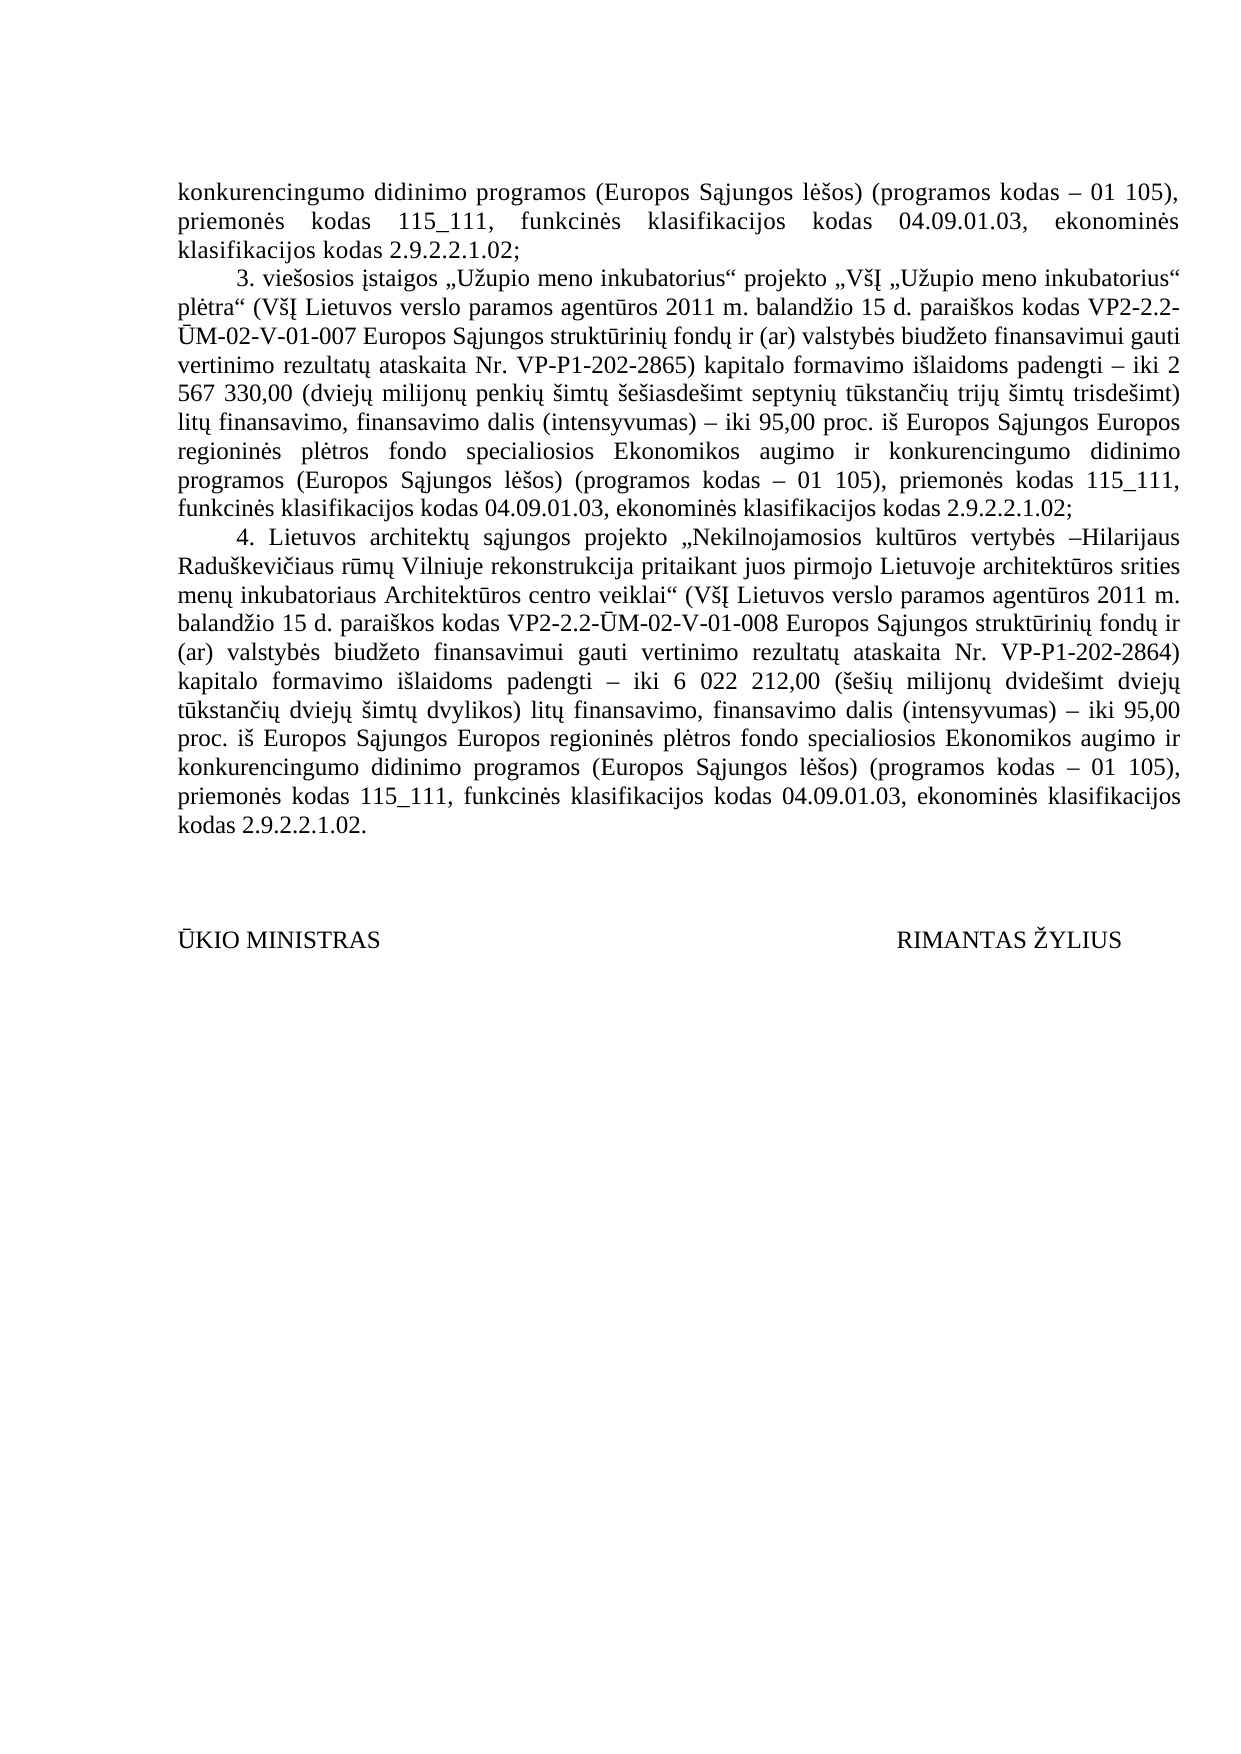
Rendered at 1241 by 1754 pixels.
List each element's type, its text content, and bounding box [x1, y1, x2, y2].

text konkurencingumo didinimo programos (Europos Sąjungos lėšos) (programos kodas – 01 105), priemonės kodas 115_111, funkcinės klasifikacijos kodas 04.09.01.03, ekonominės klasifikacijos kodas 2.9.2.2.1.02; [177, 177, 1181, 263]
text 4. Lietuvos architektų sąjungos projekto „Nekilnojamosios kultūros vertybės –Hilarijaus Raduškevičiaus rūmų Vilniuje rekonstrukcija pritaikant juos pirmojo Lietuvoje architektūros srities menų inkubatoriaus Architektūros centro veiklai“ (VšĮ Lietuvos verslo paramos agentūros 2011 m. balandžio 15 d. paraiškos kodas VP2-2.2-ŪM-02-V-01-008 Europos Sąjungos struktūrinių fondų ir (ar) valstybės biudžeto finansavimui gauti vertinimo rezultatų ataskaita Nr. VP-P1-202-2864) kapitalo formavimo išlaidoms padengti – iki 6 022 212,00 (šešių milijonų dvidešimt dviejų tūkstančių dviejų šimtų dvylikos) litų finansavimo, finansavimo dalis (intensyvumas) – iki 95,00 proc. iš Europos Sąjungos Europos regioninės plėtros fondo specialiosios Ekonomikos augimo ir konkurencingumo didinimo programos (Europos Sąjungos lėšos) (programos kodas – 01 105), priemonės kodas 115_111, funkcinės klasifikacijos kodas 04.09.01.03, ekonominės klasifikacijos kodas 2.9.2.2.1.02. [177, 522, 1181, 838]
text 3. viešosios įstaigos „Užupio meno inkubatorius“ projekto „VšĮ „Užupio meno inkubatorius“ plėtra“ (VšĮ Lietuvos verslo paramos agentūros 2011 m. balandžio 15 d. paraiškos kodas VP2-2.2-ŪM-02-V-01-007 Europos Sąjungos struktūrinių fondų ir (ar) valstybės biudžeto finansavimui gauti vertinimo rezultatų ataskaita Nr. VP-P1-202-2865) kapitalo formavimo išlaidoms padengti – iki 2 567 330,00 (dviejų milijonų penkių šimtų šešiasdešimt septynių tūkstančių trijų šimtų trisdešimt) litų finansavimo, finansavimo dalis (intensyvumas) – iki 95,00 proc. iš Europos Sąjungos Europos regioninės plėtros fondo specialiosios Ekonomikos augimo ir konkurencingumo didinimo programos (Europos Sąjungos lėšos) (programos kodas – 01 105), priemonės kodas 115_111, funkcinės klasifikacijos kodas 04.09.01.03, ekonominės klasifikacijos kodas 2.9.2.2.1.02; [177, 263, 1181, 522]
text Ūkio ministras Rimantas Žylius [177, 925, 1181, 953]
